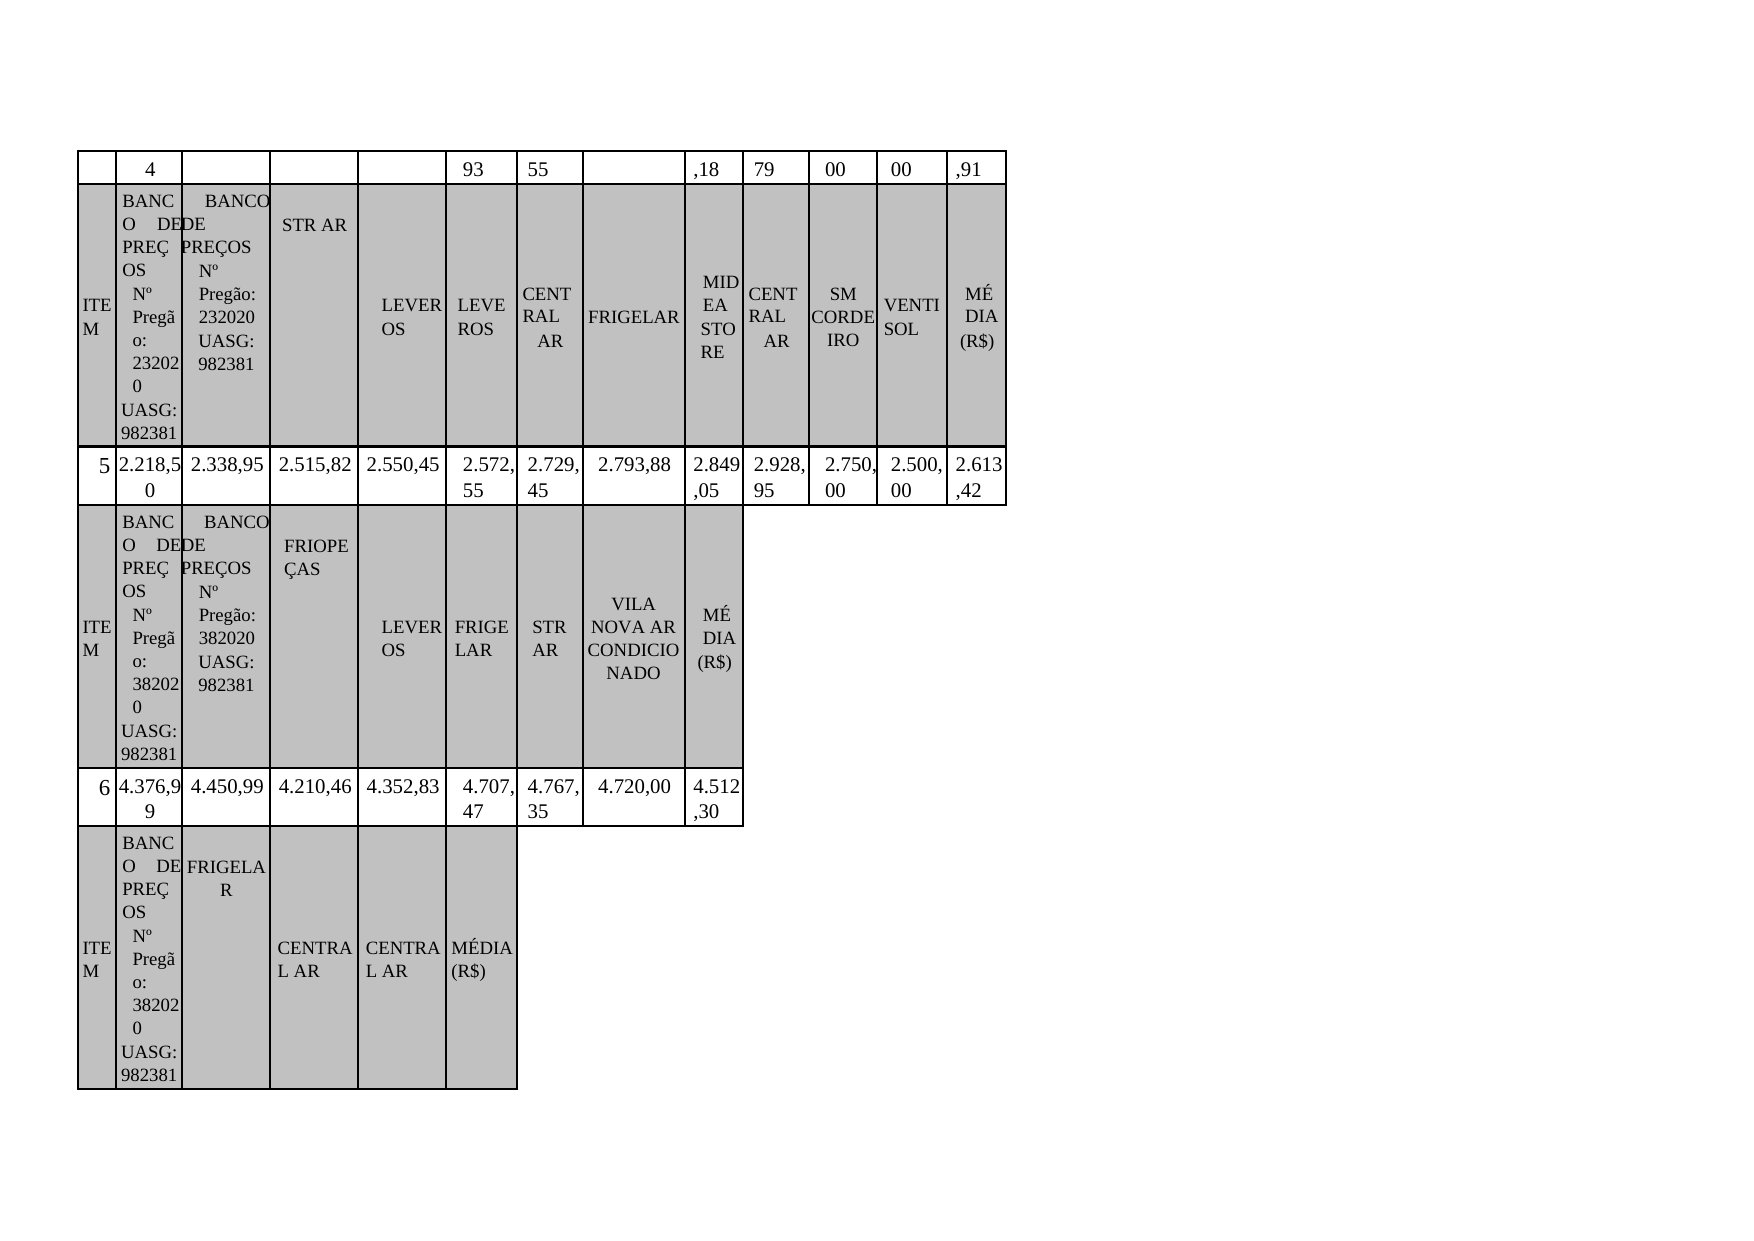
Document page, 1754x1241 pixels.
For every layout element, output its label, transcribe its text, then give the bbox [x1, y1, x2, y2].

table_cell MÉDIA (R$) [686, 506, 742, 767]
table_cell 00 [878, 152, 946, 183]
table_cell 5 [79, 448, 115, 504]
table_cell STR AR [518, 506, 582, 767]
table_cell 2.750,00 [810, 448, 876, 504]
table_cell CENTRAL AR [744, 185, 808, 445]
table_cell MÉDIA (R$) [447, 827, 516, 1088]
table_cell 2.338,95 [183, 448, 269, 504]
table_cell ,91 [948, 152, 1005, 183]
table_cell VENTISOL [878, 185, 946, 445]
table_cell CENTRAL AR [359, 827, 445, 1088]
table_cell 4.376,99 [117, 769, 181, 825]
table_cell BANCO DE PREÇOS Nº Pregão: 382020 UASG: 982381 [117, 827, 181, 1088]
table_cell [877, 767, 947, 825]
table_cell 79 [744, 152, 808, 183]
table_cell 6 [79, 769, 115, 825]
table_cell FRIGELAR [447, 506, 516, 767]
table_cell MIDEA STORE [686, 185, 742, 445]
table_cell [518, 827, 583, 1088]
table_cell MÉDIA (R$) [948, 185, 1005, 445]
table_cell 4.450,99 [183, 769, 269, 825]
table_cell [183, 152, 269, 183]
table_cell BANCO DE PREÇOS Nº Pregão: 382020 UASG: 982381 [183, 506, 269, 767]
table_cell [877, 506, 947, 767]
table_cell [584, 152, 684, 183]
table_cell [809, 825, 877, 1088]
table_cell 2.729,45 [518, 448, 582, 504]
table_cell [685, 827, 743, 1088]
table_cell LEVEROS [359, 185, 445, 445]
table_cell 00 [810, 152, 876, 183]
table_cell SM CORDEIRO [810, 185, 876, 445]
table_cell 2.793,88 [584, 448, 684, 504]
table_cell [947, 767, 1006, 825]
table_cell 2.550,45 [359, 448, 445, 504]
table_cell [744, 767, 809, 825]
table_cell 4.720,00 [584, 769, 684, 825]
table_cell 2.572,55 [447, 448, 516, 504]
table_cell ITEM [79, 185, 115, 445]
table_cell 4.512,30 [686, 769, 742, 825]
table_cell BANCO DE PREÇOS Nº Pregão: 232020 UASG: 982381 [183, 185, 269, 445]
table_cell [359, 152, 445, 183]
table_cell [744, 506, 809, 767]
table_cell FRIOPEÇAS [271, 506, 357, 767]
table_cell CENTRAL AR [518, 185, 582, 445]
table_cell 2.849,05 [686, 448, 742, 504]
table_cell 93 [447, 152, 516, 183]
table_cell 55 [518, 152, 582, 183]
table_cell 2.500,00 [878, 448, 946, 504]
table_cell [79, 152, 115, 183]
table_cell [809, 767, 877, 825]
table_cell 4.707,47 [447, 769, 516, 825]
table_cell 4.767,35 [518, 769, 582, 825]
table_cell ITEM [79, 506, 115, 767]
table_cell 4 [117, 152, 181, 183]
table_cell FRIGELAR [183, 827, 269, 1088]
table_cell CENTRAL AR [271, 827, 357, 1088]
table_cell 4.352,83 [359, 769, 445, 825]
table_cell STR AR [271, 185, 357, 445]
table_cell [947, 506, 1006, 767]
table_cell BANCO DE PREÇOS Nº Pregão: 232020 UASG: 982381 [117, 185, 181, 445]
table_cell [743, 825, 809, 1088]
table_cell [583, 827, 684, 1088]
table_cell [947, 825, 1006, 1088]
table_cell 2.928,95 [744, 448, 808, 504]
table_cell BANCO DE PREÇOS Nº Pregão: 382020 UASG: 982381 [117, 506, 181, 767]
table_cell 2.515,82 [271, 448, 357, 504]
table_cell LEVEROS [447, 185, 516, 445]
table_cell ,18 [686, 152, 742, 183]
table_cell 2.613,42 [948, 448, 1005, 504]
table_cell FRIGELAR [584, 185, 684, 445]
table_cell [809, 506, 877, 767]
table_cell VILA NOVA AR CONDICIONADO [584, 506, 684, 767]
table_cell 4.210,46 [271, 769, 357, 825]
table_cell ITEM [79, 827, 115, 1088]
table_cell [271, 152, 357, 183]
table_cell [877, 825, 947, 1088]
table_cell LEVEROS [359, 506, 445, 767]
table_cell 2.218,50 [117, 448, 181, 504]
